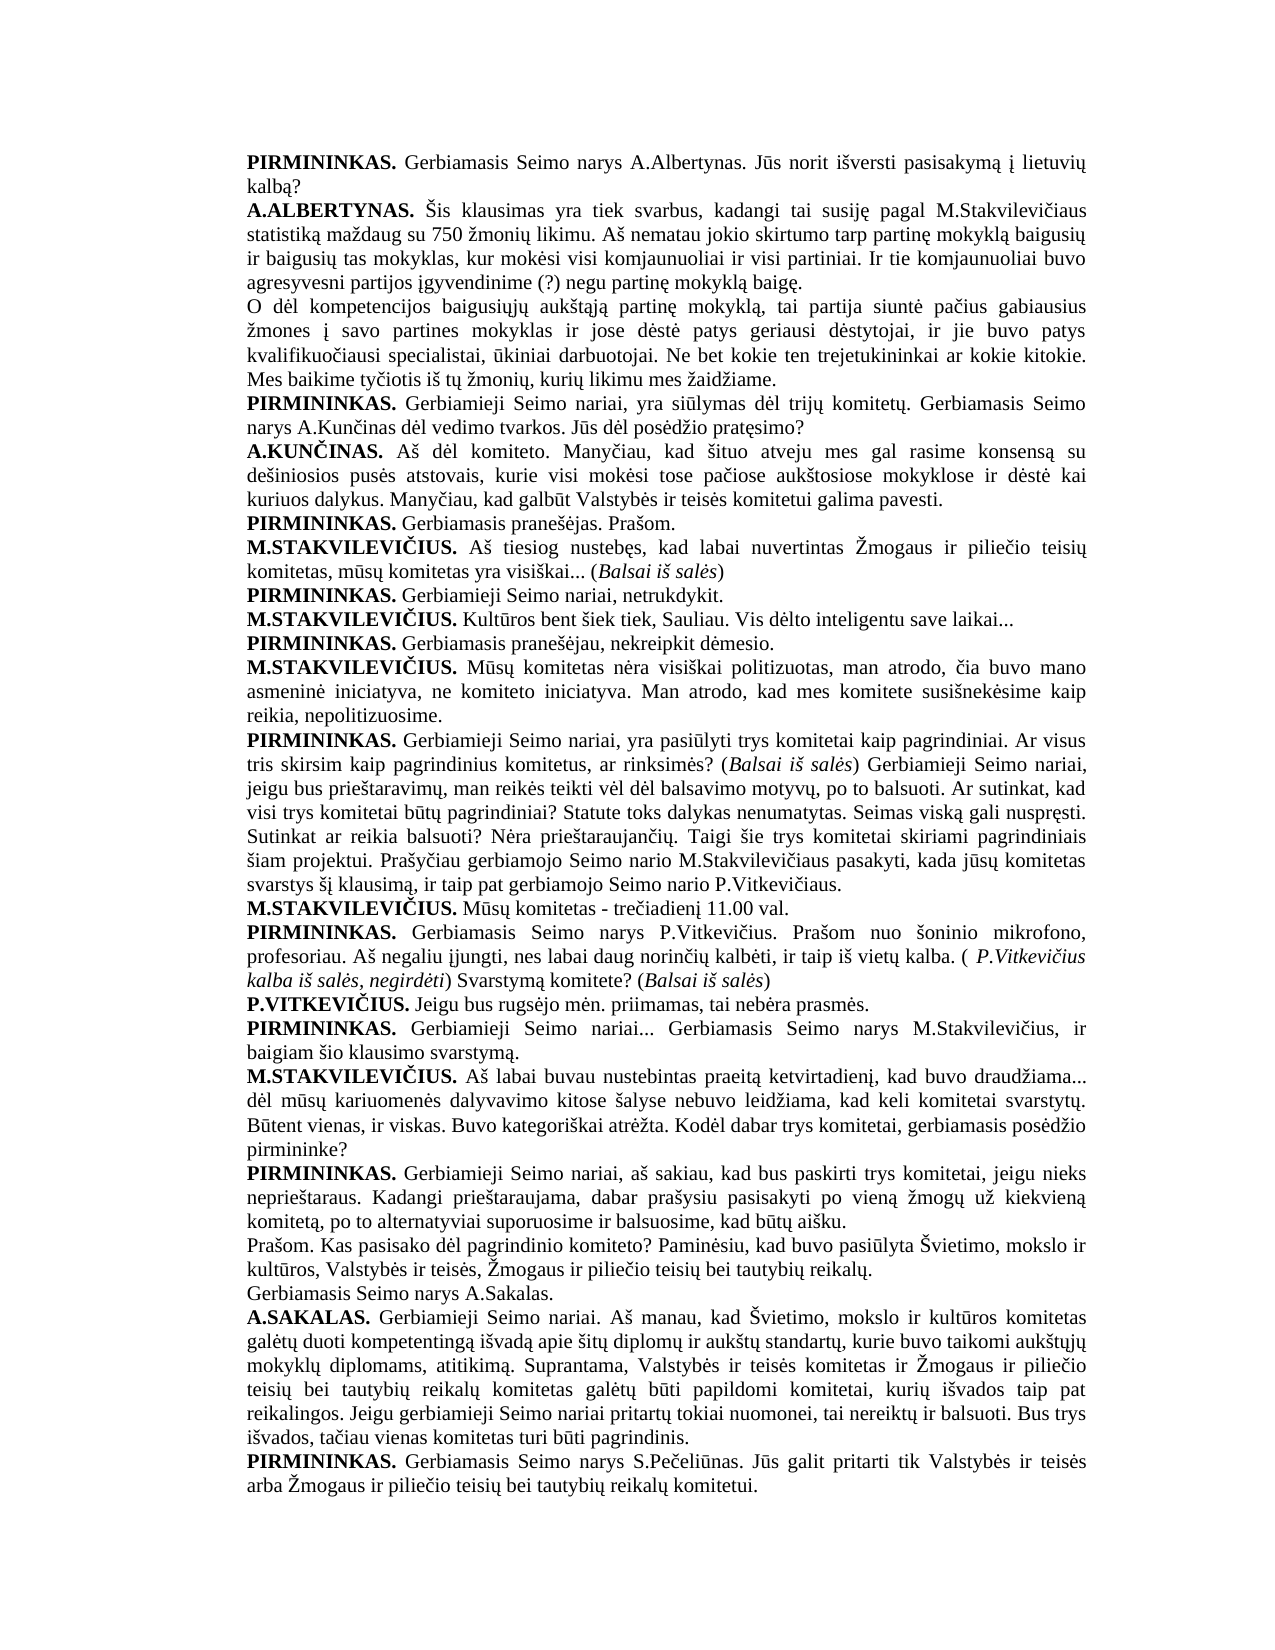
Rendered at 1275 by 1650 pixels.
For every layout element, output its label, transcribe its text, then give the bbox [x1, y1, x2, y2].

text M.STAKVILEVIČIUS. Kultūros bent šiek tiek, Sauliau. Vis dėlto inteligentu save laikai... [247, 607, 1087, 631]
text A.KUNČINAS. Aš dėl komiteto. Manyčiau, kad šituo atveju mes gal rasime konsensą su dešiniosios pusės atstovais, kurie visi mokėsi tose pačiose aukštosiose mokyklose ir dėstė kai kuriuos dalykus. Manyčiau, kad galbūt Valstybės ir teisės komitetui galima pavesti. [247, 439, 1087, 511]
text M.STAKVILEVIČIUS. Aš tiesiog nustebęs, kad labai nuvertintas Žmogaus ir piliečio teisių komitetas, mūsų komitetas yra visiškai... (Balsai iš salės) [247, 535, 1087, 583]
text A.SAKALAS. Gerbiamieji Seimo nariai. Aš manau, kad Švietimo, mokslo ir kultūros komitetas galėtų duoti kompetentingą išvadą apie šitų diplomų ir aukštų standartų, kurie buvo taikomi aukštųjų mokyklų diplomams, atitikimą. Suprantama, Valstybės ir teisės komitetas ir Žmogaus ir piliečio teisių bei tautybių reikalų komitetas galėtų būti papildomi komitetai, kurių išvados taip pat reikalingos. Jeigu gerbiamieji Seimo nariai pritartų tokiai nuomonei, tai nereiktų ir balsuoti. Bus trys išvados, tačiau vienas komitetas turi būti pagrindinis. [247, 1305, 1087, 1449]
text PIRMININKAS. Gerbiamasis pranešėjau, nekreipkit dėmesio. [247, 631, 1087, 655]
text PIRMININKAS. Gerbiamieji Seimo nariai, yra siūlymas dėl trijų komitetų. Gerbiamasis Seimo narys A.Kunčinas dėl vedimo tvarkos. Jūs dėl posėdžio pratęsimo? [247, 391, 1087, 439]
text PIRMININKAS. Gerbiamieji Seimo nariai, netrukdykit. [247, 583, 1087, 607]
text PIRMININKAS. Gerbiamieji Seimo nariai... Gerbiamasis Seimo narys M.Stakvilevičius, ir baigiam šio klausimo svarstymą. [247, 1016, 1087, 1064]
text O dėl kompetencijos baigusiųjų aukštąją partinę mokyklą, tai partija siuntė pačius gabiausius žmones į savo partines mokyklas ir jose dėstė patys geriausi dėstytojai, ir jie buvo patys kvalifikuočiausi specialistai, ūkiniai darbuotojai. Ne bet kokie ten trejetukininkai ar kokie kitokie. Mes baikime tyčiotis iš tų žmonių, kurių likimu mes žaidžiame. [247, 294, 1087, 391]
text PIRMININKAS. Gerbiamasis pranešėjas. Prašom. [247, 511, 1087, 535]
text PIRMININKAS. Gerbiamasis Seimo narys A.Albertynas. Jūs norit išversti pasisakymą į lietuvių kalbą? [247, 150, 1087, 198]
text P.VITKEVIČIUS. Jeigu bus rugsėjo mėn. priimamas, tai nebėra prasmės. [247, 992, 1087, 1016]
text PIRMININKAS. Gerbiamasis Seimo narys S.Pečeliūnas. Jūs galit pritarti tik Valstybės ir teisės arba Žmogaus ir piliečio teisių bei tautybių reikalų komitetui. [247, 1449, 1087, 1497]
text M.STAKVILEVIČIUS. Aš labai buvau nustebintas praeitą ketvirtadienį, kad buvo draudžiama... dėl mūsų kariuomenės dalyvavimo kitose šalyse nebuvo leidžiama, kad keli komitetai svarstytų. Būtent vienas, ir viskas. Buvo kategoriškai atrėžta. Kodėl dabar trys komitetai, gerbiamasis posėdžio pirmininke? [247, 1064, 1087, 1161]
text M.STAKVILEVIČIUS. Mūsų komitetas - trečiadienį 11.00 val. [247, 896, 1087, 920]
text Prašom. Kas pasisako dėl pagrindinio komiteto? Paminėsiu, kad buvo pasiūlyta Švietimo, mokslo ir kultūros, Valstybės ir teisės, Žmogaus ir piliečio teisių bei tautybių reikalų. [247, 1233, 1087, 1281]
text Gerbiamasis Seimo narys A.Sakalas. [247, 1281, 1087, 1305]
text A.ALBERTYNAS. Šis klausimas yra tiek svarbus, kadangi tai susiję pagal M.Stakvilevičiaus statistiką maždaug su 750 žmonių likimu. Aš nematau jokio skirtumo tarp partinę mokyklą baigusių ir baigusių tas mokyklas, kur mokėsi visi komjaunuoliai ir visi partiniai. Ir tie komjaunuoliai buvo agresyvesni partijos įgyvendinime (?) negu partinę mokyklą baigę. [247, 198, 1087, 294]
text PIRMININKAS. Gerbiamieji Seimo nariai, aš sakiau, kad bus paskirti trys komitetai, jeigu nieks neprieštaraus. Kadangi prieštaraujama, dabar prašysiu pasisakyti po vieną žmogų už kiekvieną komitetą, po to alternatyviai suporuosime ir balsuosime, kad būtų aišku. [247, 1161, 1087, 1233]
text PIRMININKAS. Gerbiamieji Seimo nariai, yra pasiūlyti trys komitetai kaip pagrindiniai. Ar visus tris skirsim kaip pagrindinius komitetus, ar rinksimės? (Balsai iš salės) Gerbiamieji Seimo nariai, jeigu bus prieštaravimų, man reikės teikti vėl dėl balsavimo motyvų, po to balsuoti. Ar sutinkat, kad visi trys komitetai būtų pagrindiniai? Statute toks dalykas nenumatytas. Seimas viską gali nuspręsti. Sutinkat ar reikia balsuoti? Nėra prieštaraujančių. Taigi šie trys komitetai skiriami pagrindiniais šiam projektui. Prašyčiau gerbiamojo Seimo nario M.Stakvilevičiaus pasakyti, kada jūsų komitetas svarstys šį klausimą, ir taip pat gerbiamojo Seimo nario P.Vitkevičiaus. [247, 727, 1087, 896]
text PIRMININKAS. Gerbiamasis Seimo narys P.Vitkevičius. Prašom nuo šoninio mikrofono, profesoriau. Aš negaliu įjungti, nes labai daug norinčių kalbėti, ir taip iš vietų kalba. ( P.Vitkevičius kalba iš salės, negirdėti) Svarstymą komitete? (Balsai iš salės) [247, 920, 1087, 992]
text M.STAKVILEVIČIUS. Mūsų komitetas nėra visiškai politizuotas, man atrodo, čia buvo mano asmeninė iniciatyva, ne komiteto iniciatyva. Man atrodo, kad mes komitete susišnekėsime kaip reikia, nepolitizuosime. [247, 655, 1087, 727]
